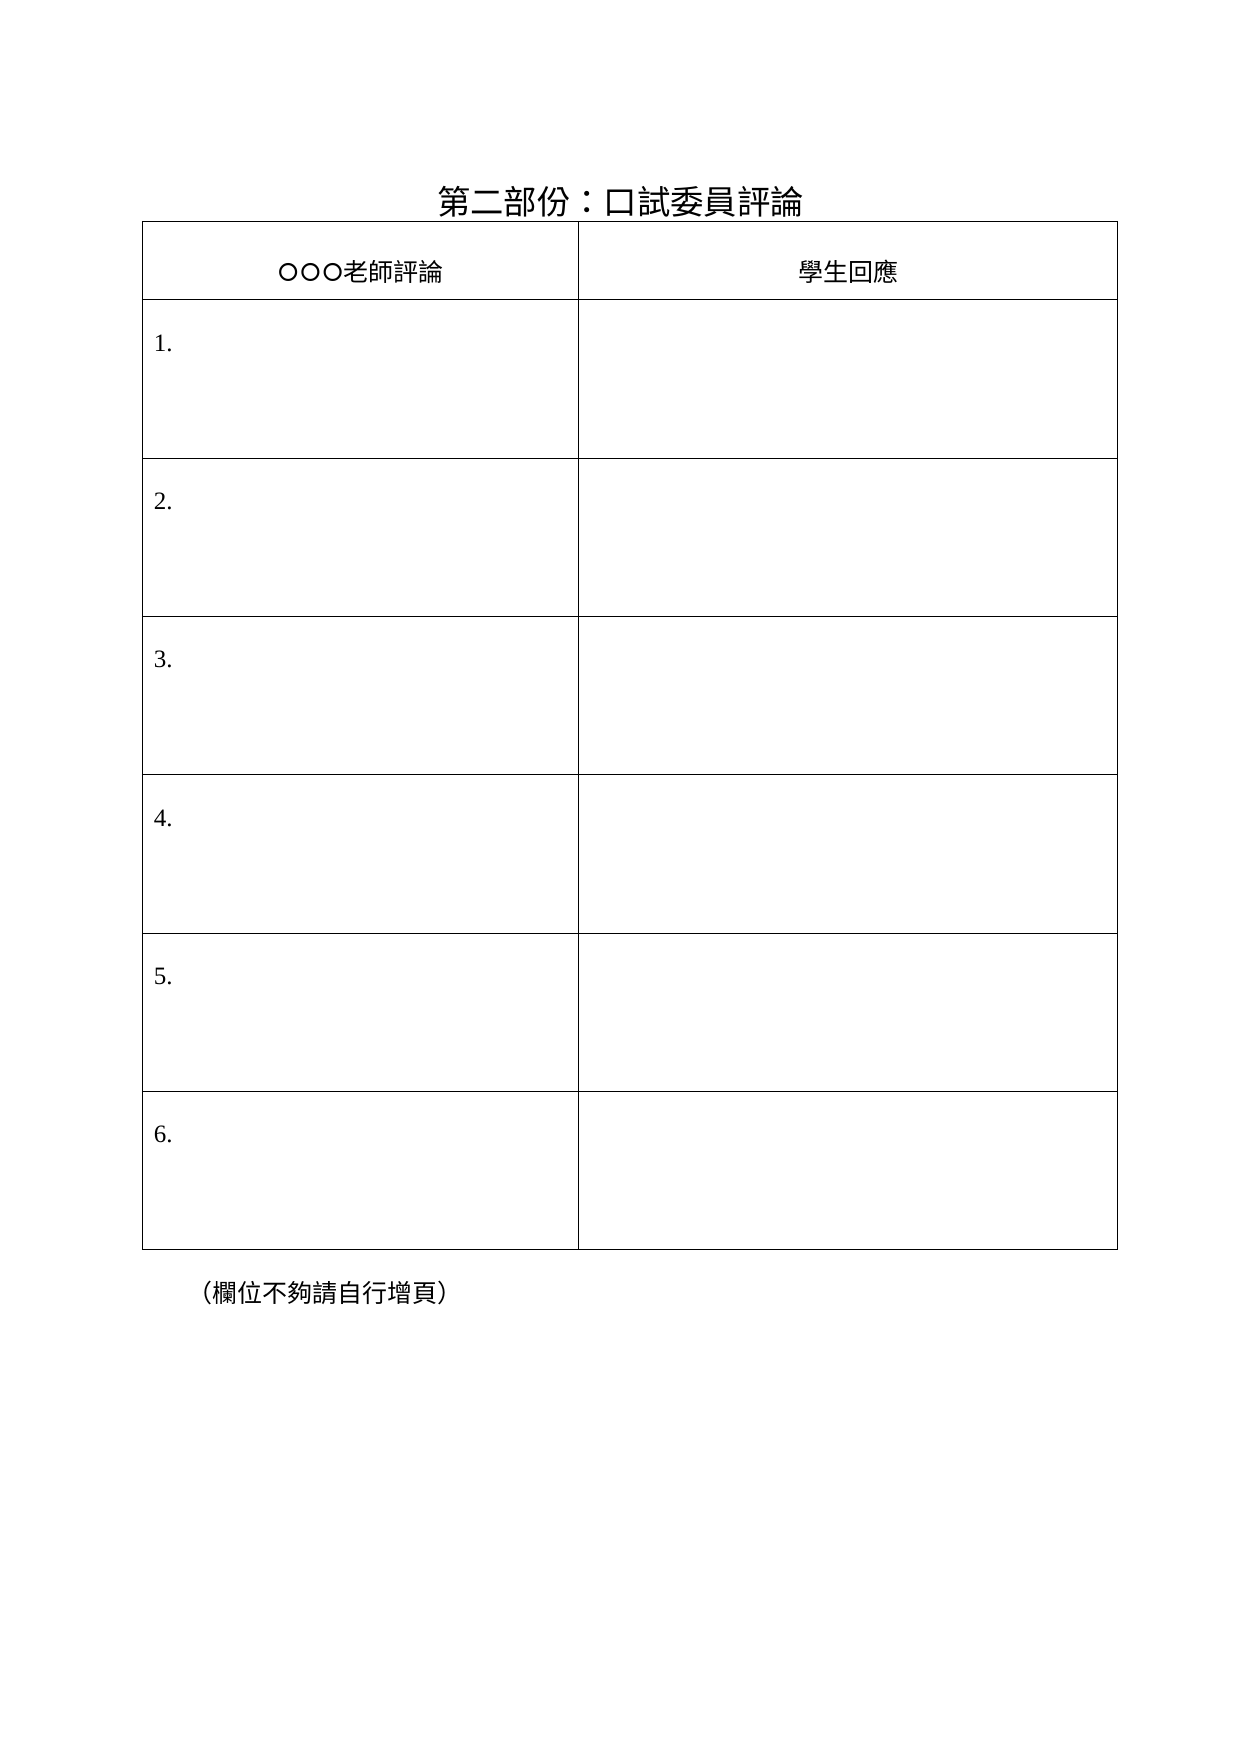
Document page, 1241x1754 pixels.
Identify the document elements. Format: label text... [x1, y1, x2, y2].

table_cell [579, 459, 1117, 616]
text 第二部份：口試委員評論 [187, 158, 1053, 221]
table_header 老師評論 [143, 222, 578, 299]
table_cell 4. [143, 775, 578, 933]
table_cell [579, 934, 1117, 1091]
table_cell [579, 775, 1117, 933]
table_cell 1. [143, 300, 578, 458]
table_cell 6. [143, 1092, 578, 1249]
table_cell [579, 617, 1117, 774]
text （欄位不夠請自行增頁） [187, 1250, 1053, 1313]
table_cell [579, 300, 1117, 458]
table_cell 5. [143, 934, 578, 1091]
table_cell 3. [143, 617, 578, 774]
table_header 學生回應 [579, 222, 1117, 299]
table_cell 2. [143, 459, 578, 616]
table_cell [579, 1092, 1117, 1249]
